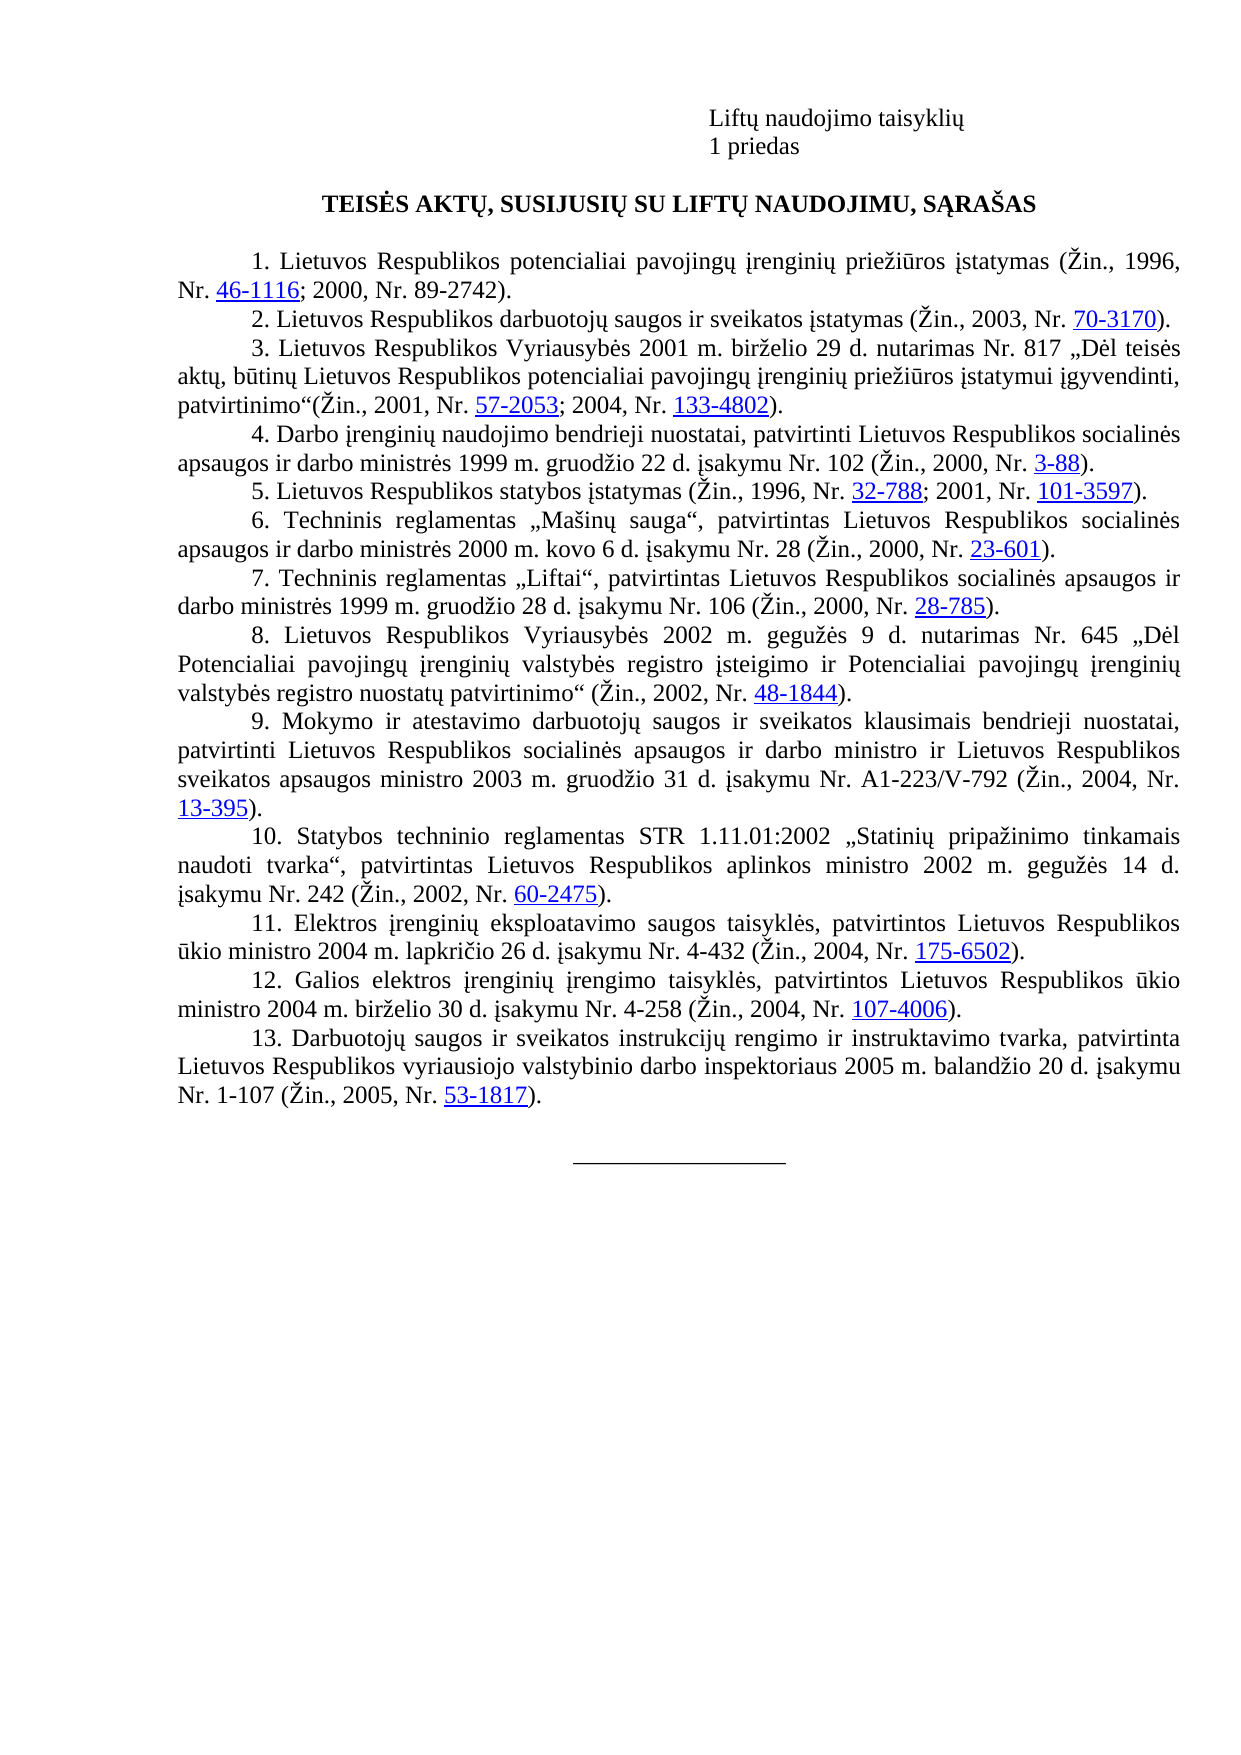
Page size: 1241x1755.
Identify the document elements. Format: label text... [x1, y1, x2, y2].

text 8. Lietuvos Respublikos Vyriausybės 2002 m. gegužės 9 d. nutarimas Nr. 645 „Dėl Potencialiai pavojingų įrenginių valstybės registro įsteigimo ir Potencialiai pavojingų įrenginių valstybės registro nuostatų patvirtinimo“ (Žin., 2002, Nr. 48-1844). [177, 620, 1181, 706]
text 2. Lietuvos Respublikos darbuotojų saugos ir sveikatos įstatymas (Žin., 2003, Nr. 70-3170). [177, 304, 1181, 333]
text 13. Darbuotojų saugos ir sveikatos instrukcijų rengimo ir instruktavimo tvarka, patvirtinta Lietuvos Respublikos vyriausiojo valstybinio darbo inspektoriaus 2005 m. balandžio 20 d. įsakymu Nr. 1-107 (Žin., 2005, Nr. 53-1817). [177, 1023, 1181, 1109]
text 11. Elektros įrenginių eksploatavimo saugos taisyklės, patvirtintos Lietuvos Respublikos ūkio ministro 2004 m. lapkričio 26 d. įsakymu Nr. 4-432 (Žin., 2004, Nr. 175-6502). [177, 908, 1181, 965]
text 7. Techninis reglamentas „Liftai“, patvirtintas Lietuvos Respublikos socialinės apsaugos ir darbo ministrės 1999 m. gruodžio 28 d. įsakymu Nr. 106 (Žin., 2000, Nr. 28-785). [177, 563, 1181, 620]
text _________________ [177, 1138, 1181, 1166]
text 3. Lietuvos Respublikos Vyriausybės 2001 m. birželio 29 d. nutarimas Nr. 817 „Dėl teisės aktų, būtinų Lietuvos Respublikos potencialiai pavojingų įrenginių priežiūros įstatymui įgyvendinti, patvirtinimo“(Žin., 2001, Nr. 57-2053; 2004, Nr. 133-4802). [177, 333, 1181, 419]
text 4. Darbo įrenginių naudojimo bendrieji nuostatai, patvirtinti Lietuvos Respublikos socialinės apsaugos ir darbo ministrės 1999 m. gruodžio 22 d. įsakymu Nr. 102 (Žin., 2000, Nr. 3-88). [177, 419, 1181, 476]
text 1. Lietuvos Respublikos potencialiai pavojingų įrenginių priežiūros įstatymas (Žin., 1996, Nr. 46-1116; 2000, Nr. 89-2742). [177, 246, 1181, 304]
text Liftų naudojimo taisyklių [177, 103, 1181, 131]
text 10. Statybos techninio reglamentas STR 1.11.01:2002 „Statinių pripažinimo tinkamais naudoti tvarka“, patvirtintas Lietuvos Respublikos aplinkos ministro 2002 m. gegužės 14 d. įsakymu Nr. 242 (Žin., 2002, Nr. 60-2475). [177, 821, 1181, 908]
text TEISĖS AKTŲ, SUSIJUSIŲ SU LIFTŲ NAUDOJIMU, SĄRAŠAS [177, 189, 1181, 218]
text 9. Mokymo ir atestavimo darbuotojų saugos ir sveikatos klausimais bendrieji nuostatai, patvirtinti Lietuvos Respublikos socialinės apsaugos ir darbo ministro ir Lietuvos Respublikos sveikatos apsaugos ministro 2003 m. gruodžio 31 d. įsakymu Nr. A1-223/V-792 (Žin., 2004, Nr. 13-395). [177, 706, 1181, 821]
text 6. Techninis reglamentas „Mašinų sauga“, patvirtintas Lietuvos Respublikos socialinės apsaugos ir darbo ministrės 2000 m. kovo 6 d. įsakymu Nr. 28 (Žin., 2000, Nr. 23-601). [177, 505, 1181, 563]
text 5. Lietuvos Respublikos statybos įstatymas (Žin., 1996, Nr. 32-788; 2001, Nr. 101-3597). [177, 476, 1181, 505]
text 1 priedas [177, 131, 1181, 160]
text 12. Galios elektros įrenginių įrengimo taisyklės, patvirtintos Lietuvos Respublikos ūkio ministro 2004 m. birželio 30 d. įsakymu Nr. 4-258 (Žin., 2004, Nr. 107-4006). [177, 965, 1181, 1023]
